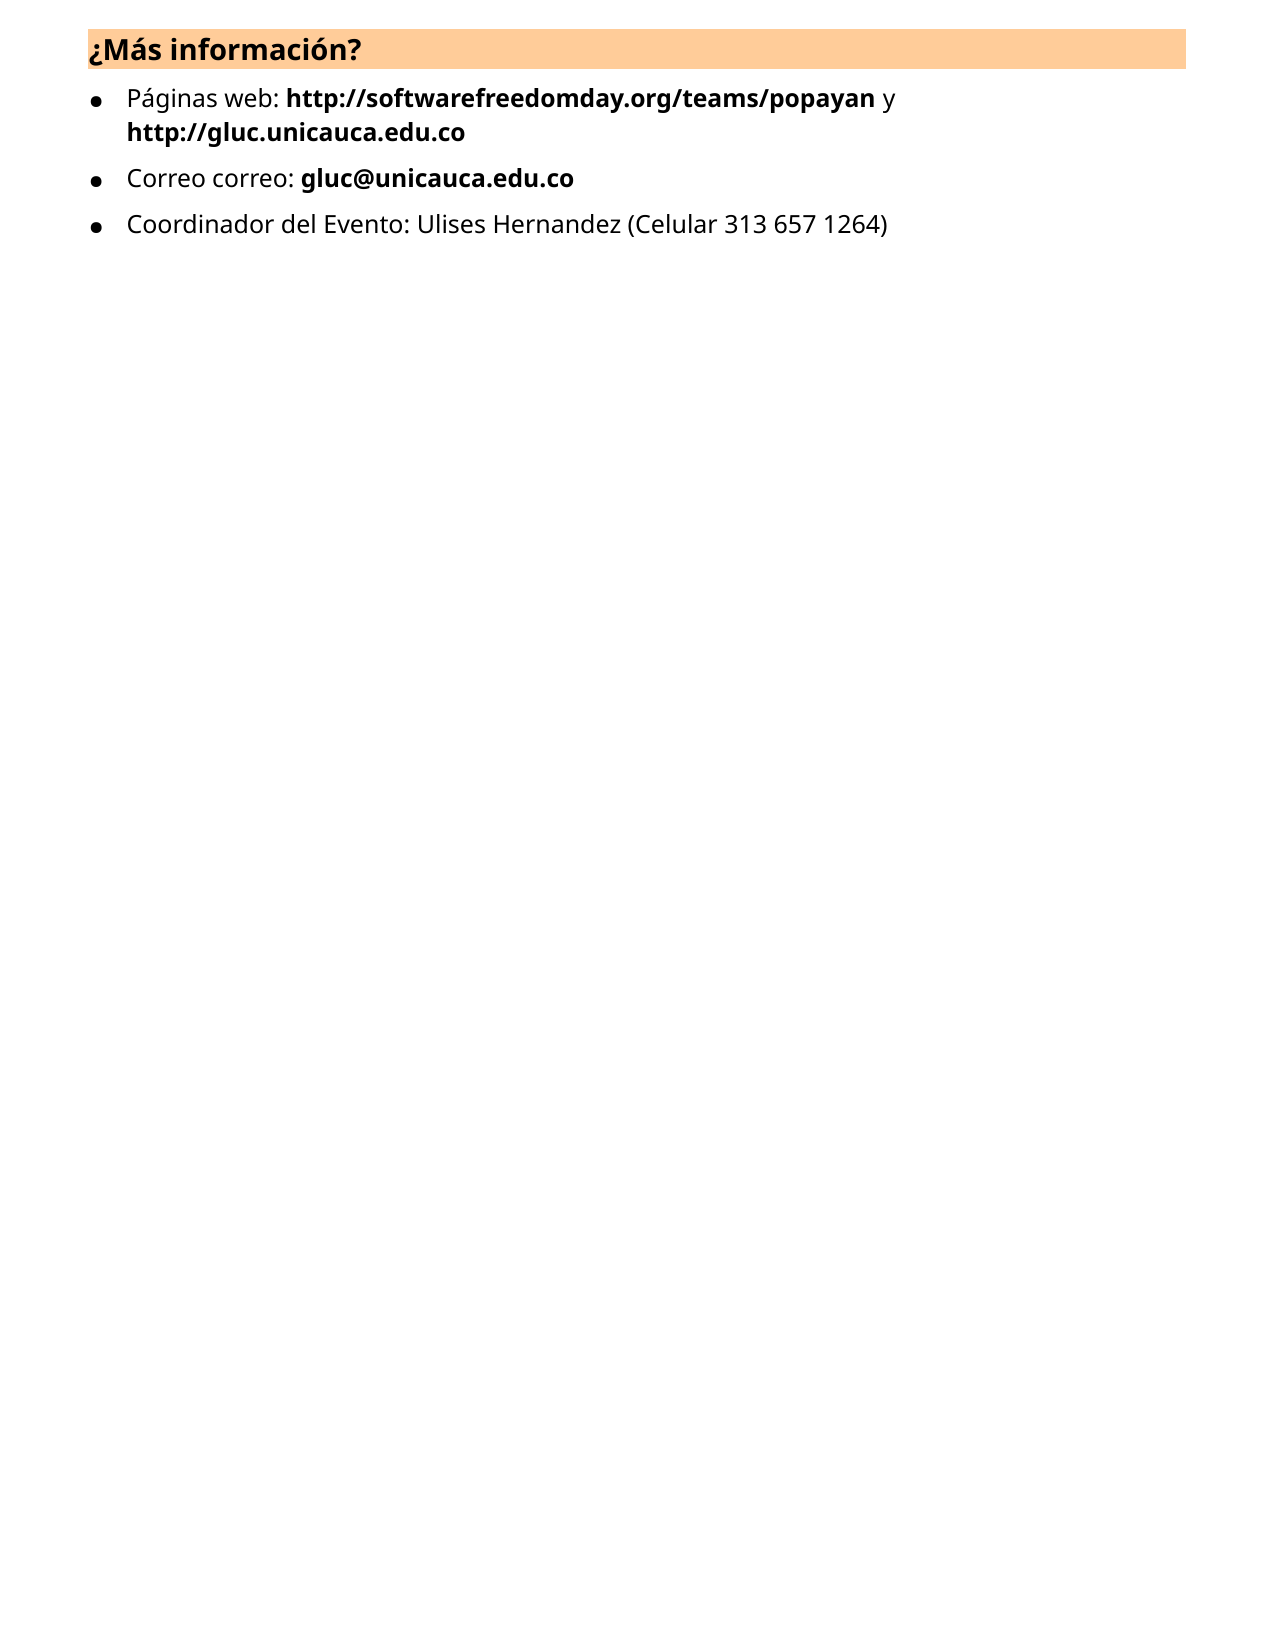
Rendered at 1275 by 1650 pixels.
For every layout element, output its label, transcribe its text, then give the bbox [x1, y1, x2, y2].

list Correo correo: gluc@unicauca.edu.co [88, 161, 1186, 195]
list Coordinador del Evento: Ulises Hernandez (Celular 313 657 1264) [88, 207, 1186, 241]
subtitle ¿Más información? [88, 29, 1186, 69]
list Páginas web: http://softwarefreedomday.org/teams/popayan y http://gluc.unicauca.edu.co [88, 81, 1186, 149]
